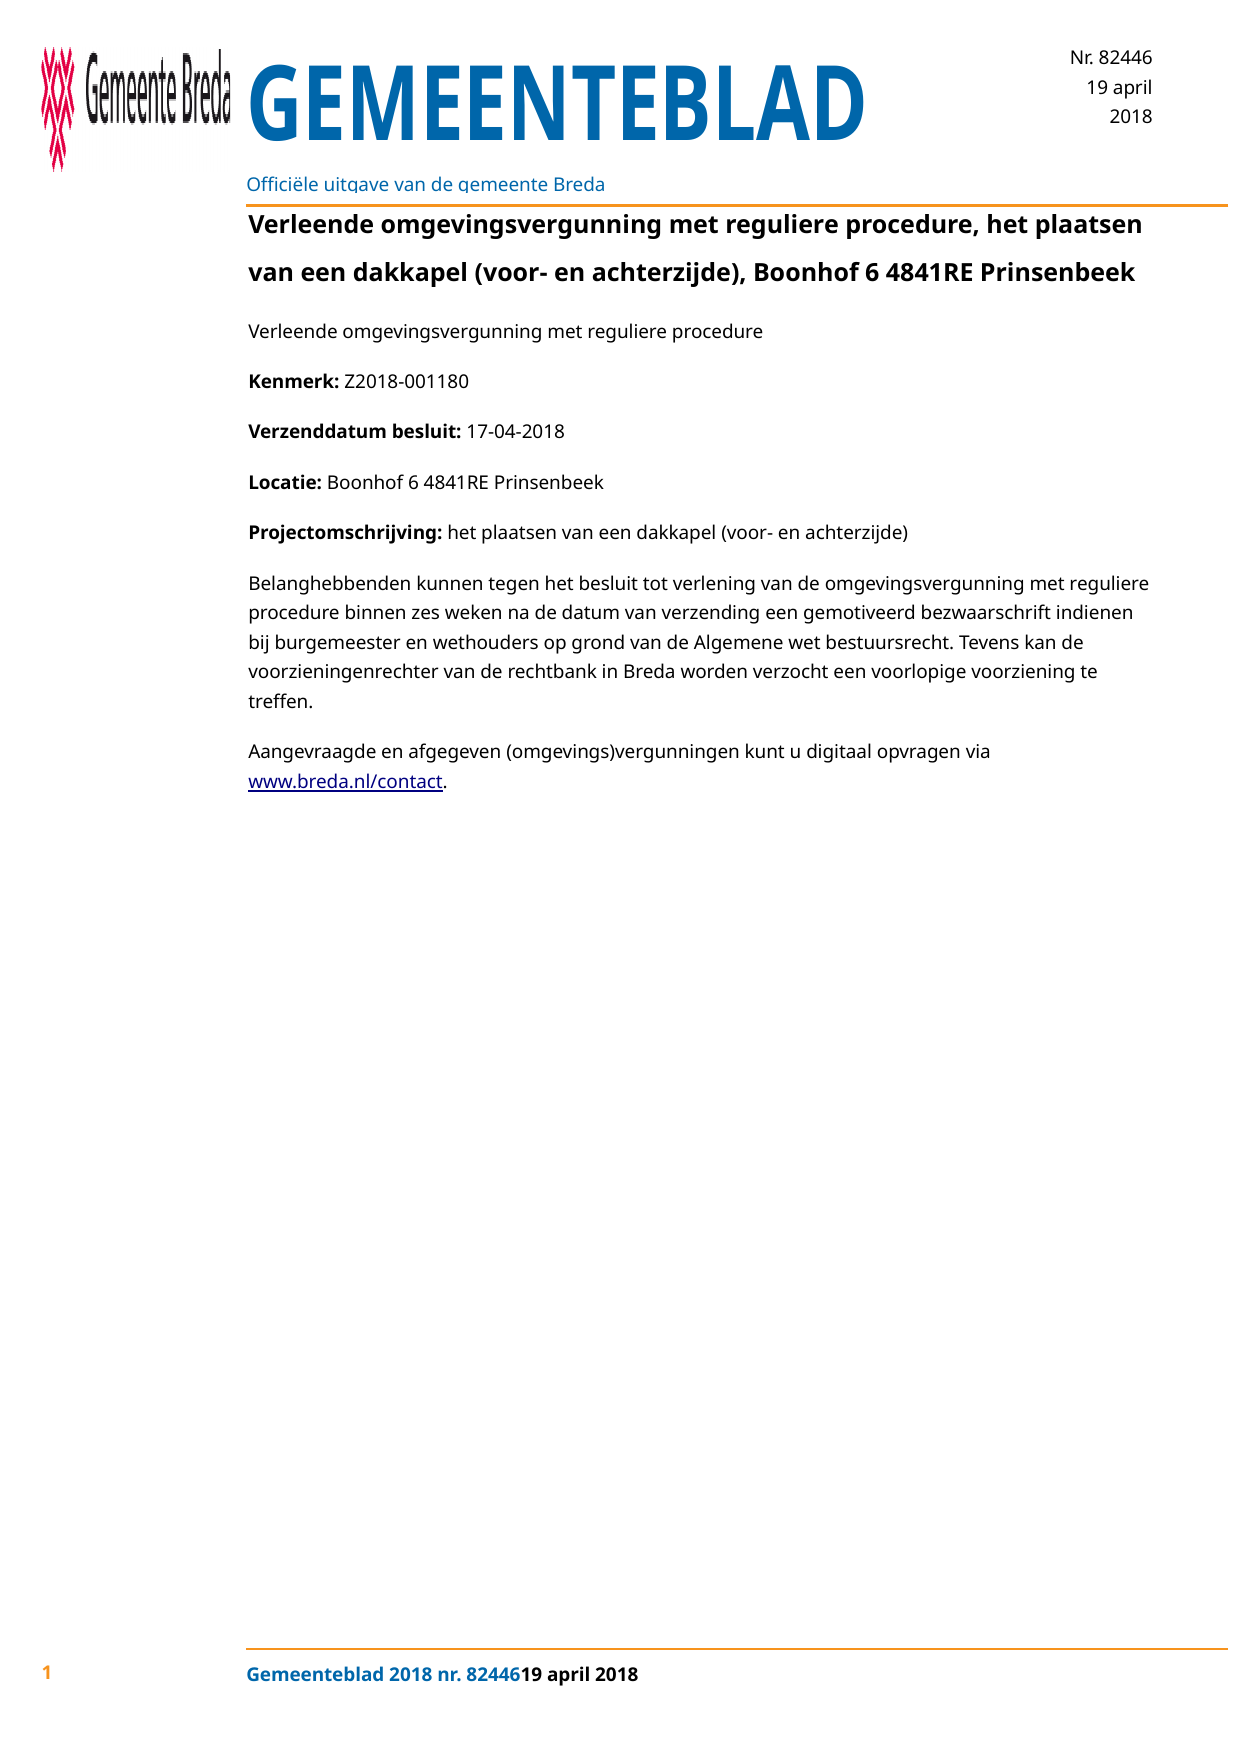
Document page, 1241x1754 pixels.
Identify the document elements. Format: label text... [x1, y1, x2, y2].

text Kenmerk: Z2018-001180 [248, 368, 1152, 394]
text Projectomschrijving: het plaatsen van een dakkapel (voor- en achterzijde) [248, 519, 1152, 545]
picture [41, 47, 231, 172]
text Belanghebbenden kunnen tegen het besluit tot verlening van de omgevingsvergunning met reguliere procedure binnen zes weken na de datum van verzending een gemotiveerd bezwaarschrift indienen bij burgemeester en wethouders op grond van de Algemene wet bestuursrecht. Tevens kan de voorzieningenrechter van de rechtbank in Breda worden verzocht een voorlopige voorziening te treffen. [248, 570, 1152, 714]
text Locatie: Boonhof 6 4841RE Prinsenbeek [248, 469, 1152, 495]
text Aangevraagde en afgegeven (omgevings)vergunningen kunt u digitaal opvragen via www.breda.nl/contact. [248, 739, 1152, 794]
text Verleende omgevingsvergunning met reguliere procedure [248, 318, 1152, 344]
text Verleende omgevingsvergunning met reguliere procedure, het plaatsen van een dakkapel (voor- en achterzijde), Boonhof 6 4841RE Prinsenbeek [248, 207, 1152, 288]
text Verzenddatum besluit: 17-04-2018 [248, 419, 1152, 444]
